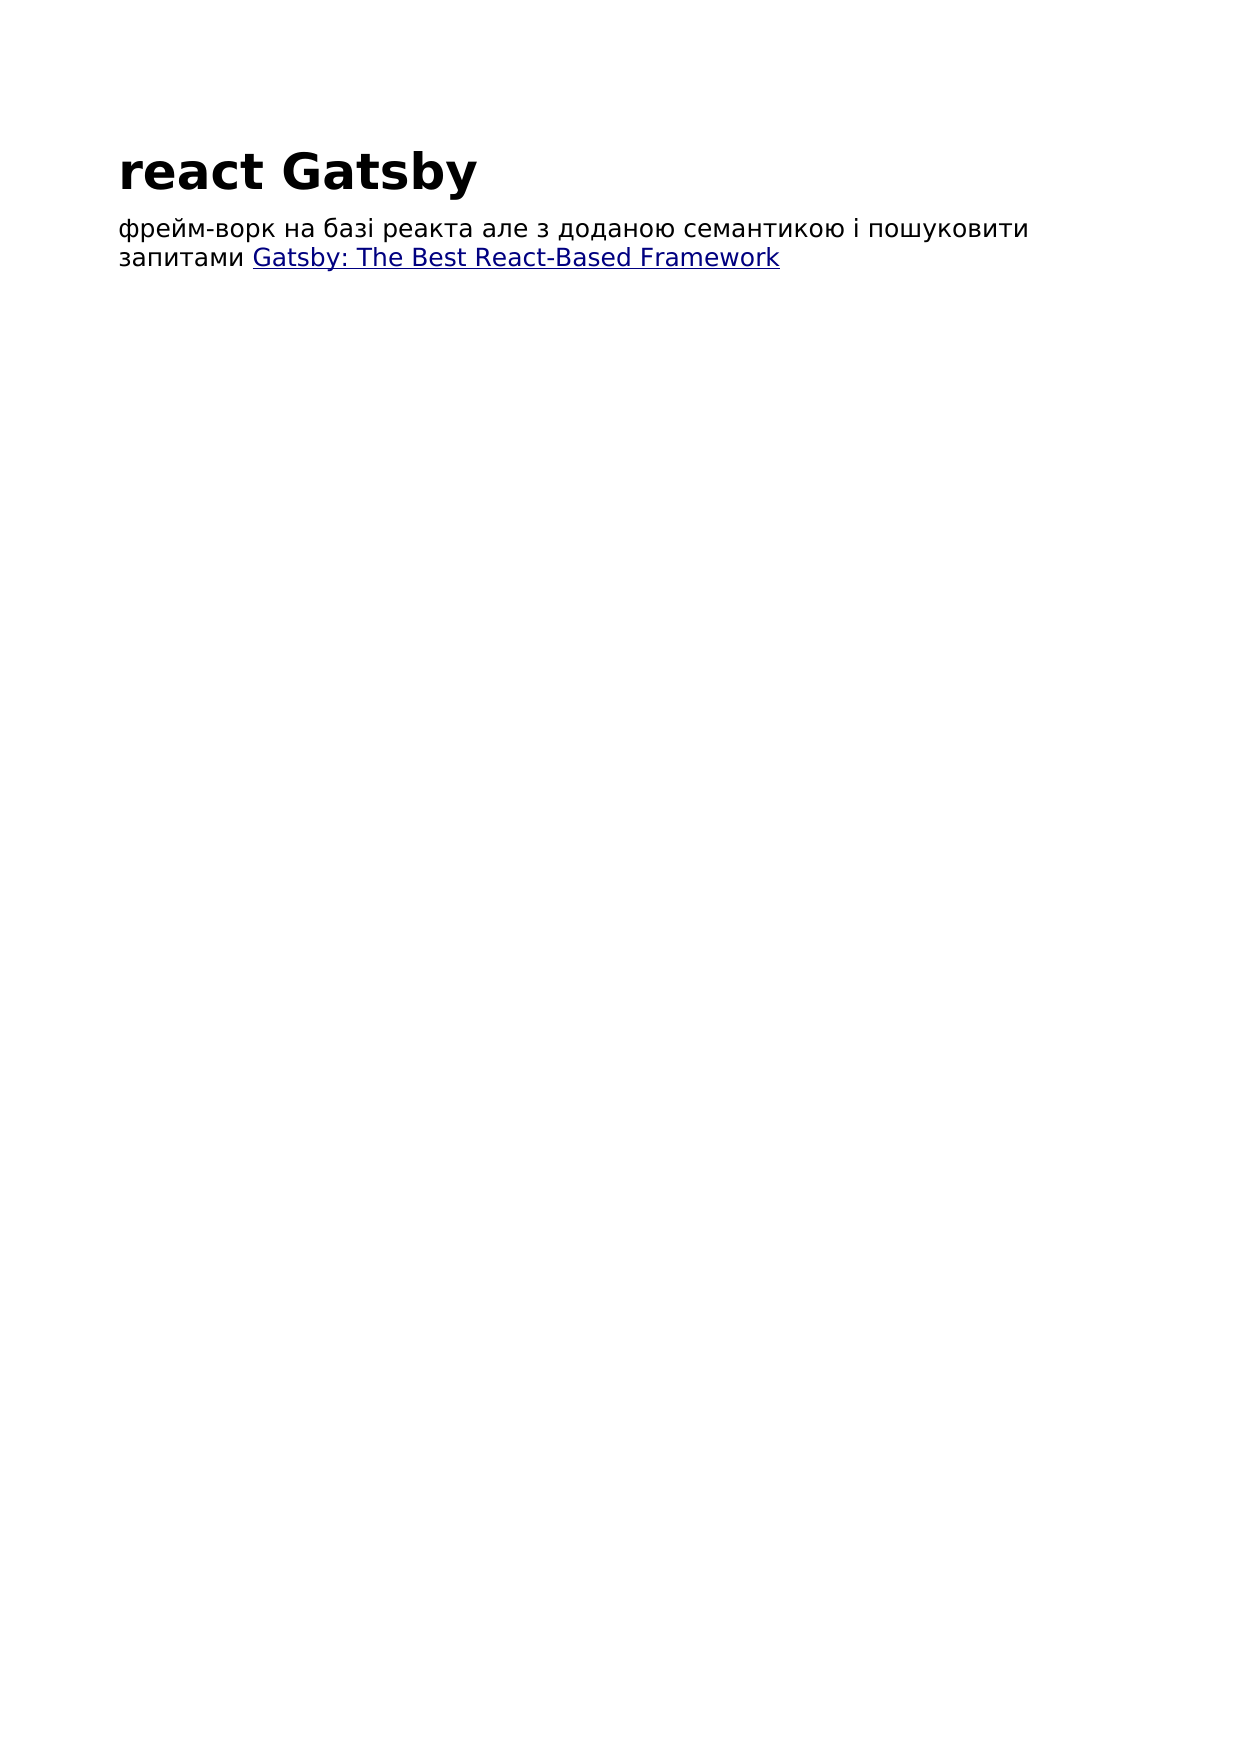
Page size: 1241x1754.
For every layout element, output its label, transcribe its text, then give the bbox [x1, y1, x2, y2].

text фрейм-ворк на базі реакта але з доданою семантикою і пошуковити запитами Gatsby: The Best React-Based Framework [118, 214, 1122, 272]
subtitle react Gatsby [118, 143, 1122, 201]
